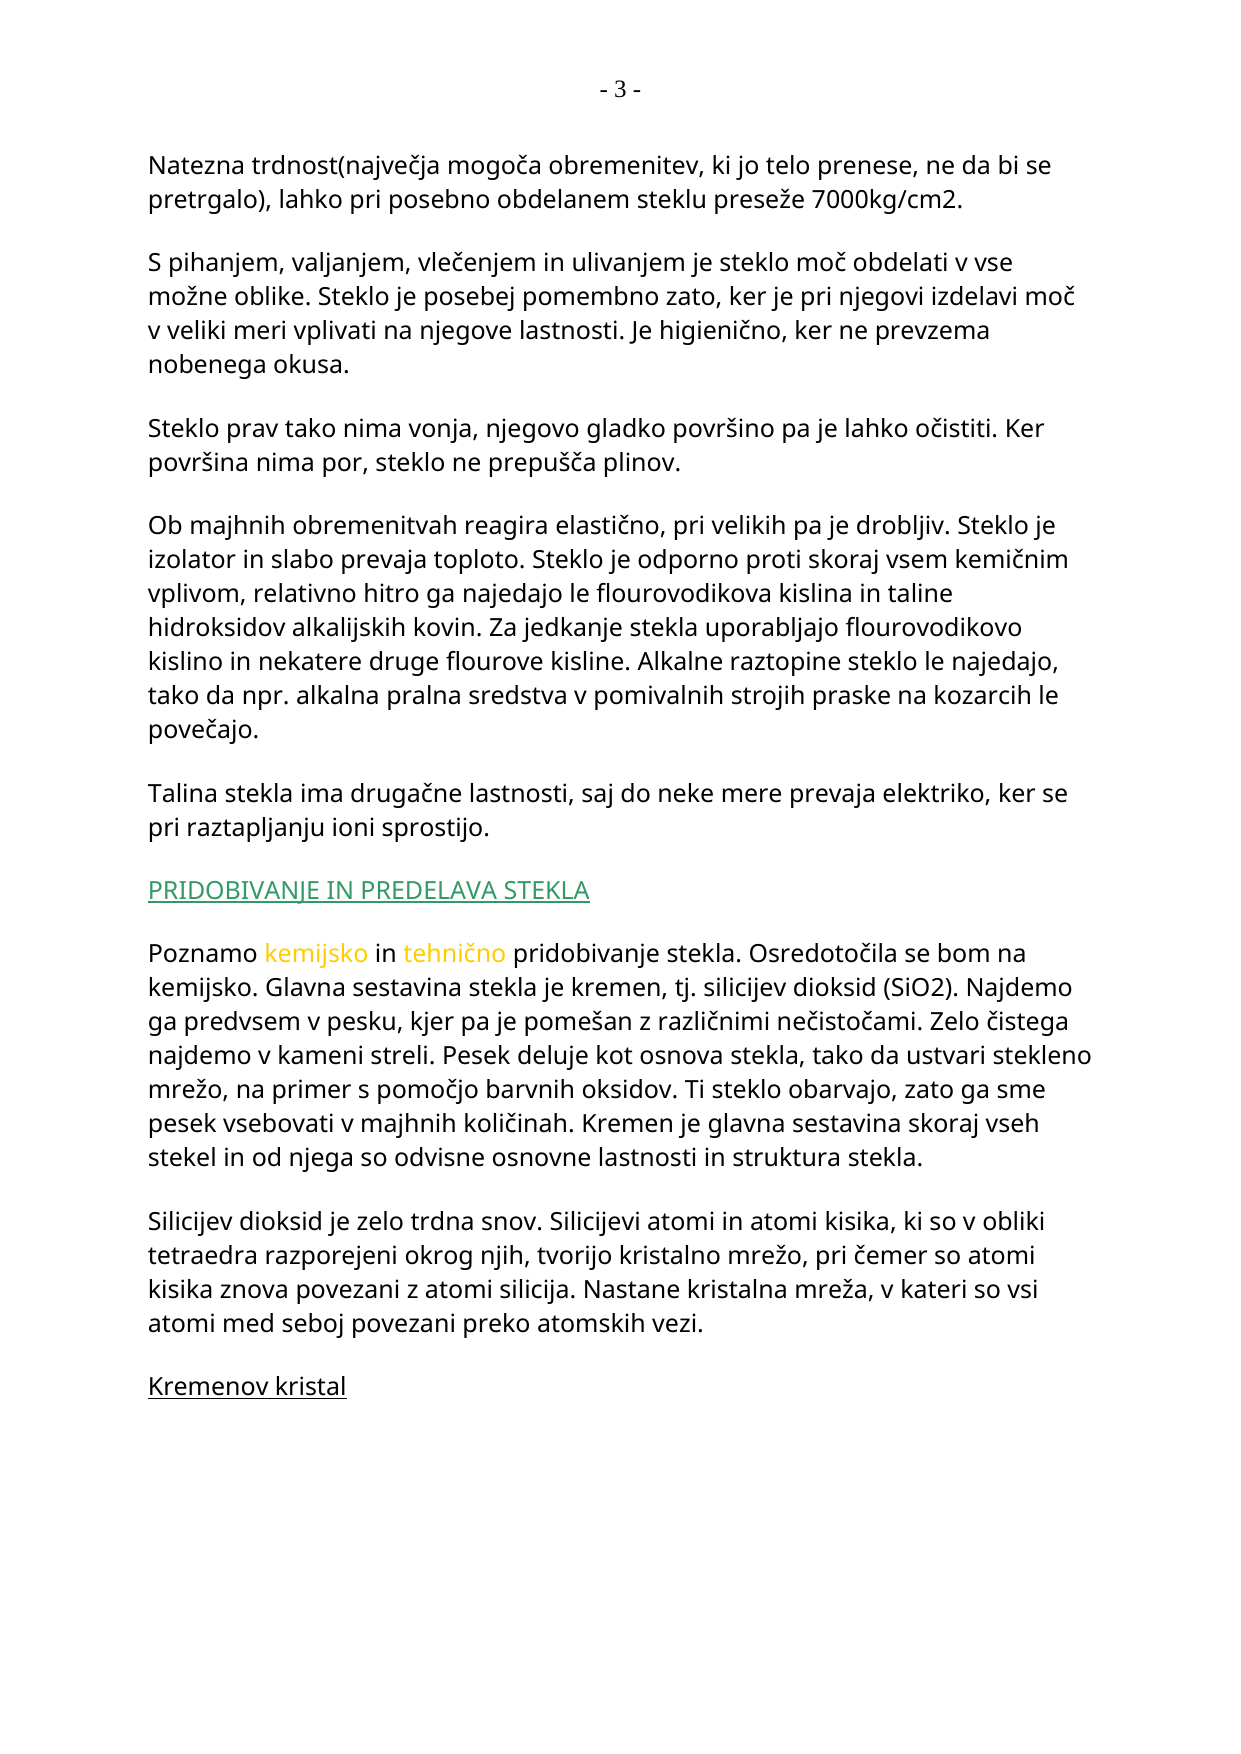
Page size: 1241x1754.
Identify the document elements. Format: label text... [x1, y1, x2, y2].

text Natezna trdnost(največja mogoča obremenitev, ki jo telo prenese, ne da bi se pretrgalo), lahko pri posebno obdelanem steklu preseže 7000kg/cm2. [148, 148, 1093, 216]
text Ob majhnih obremenitvah reagira elastično, pri velikih pa je drobljiv. Steklo je izolator in slabo prevaja toploto. Steklo je odporno proti skoraj vsem kemičnim vplivom, relativno hitro ga najedajo le flourovodikova kislina in taline hidroksidov alkalijskih kovin. Za jedkanje stekla uporabljajo flourovodikovo kislino in nekatere druge flourove kisline. Alkalne raztopine steklo le najedajo, tako da npr. alkalna pralna sredstva v pomivalnih strojih praske na kozarcih le povečajo. [148, 508, 1093, 746]
text PRIDOBIVANJE IN PREDELAVA STEKLA [148, 872, 1093, 907]
text S pihanjem, valjanjem, vlečenjem in ulivanjem je steklo moč obdelati v vse možne oblike. Steklo je posebej pomembno zato, ker je pri njegovi izdelavi moč v veliki meri vplivati na njegove lastnosti. Je higienično, ker ne prevzema nobenega okusa. [148, 245, 1093, 381]
text Talina stekla ima drugačne lastnosti, saj do neke mere prevaja elektriko, ker se pri raztapljanju ioni sprostijo. [148, 775, 1093, 843]
text Kremenov kristal [148, 1369, 1093, 1403]
text Silicijev dioksid je zelo trdna snov. Silicijevi atomi in atomi kisika, ki so v obliki tetraedra razporejeni okrog njih, tvorijo kristalno mrežo, pri čemer so atomi kisika znova povezani z atomi silicija. Nastane kristalna mreža, v kateri so vsi atomi med seboj povezani preko atomskih vezi. [148, 1203, 1093, 1339]
text Steklo prav tako nima vonja, njegovo gladko površino pa je lahko očistiti. Ker površina nima por, steklo ne prepušča plinov. [148, 410, 1093, 478]
text Poznamo kemijsko in tehnično pridobivanje stekla. Osredotočila se bom na kemijsko. Glavna sestavina stekla je kremen, tj. silicijev dioksid (SiO2). Najdemo ga predvsem v pesku, kjer pa je pomešan z različnimi nečistočami. Zelo čistega najdemo v kameni streli. Pesek deluje kot osnova stekla, tako da ustvari stekleno mrežo, na primer s pomočjo barvnih oksidov. Ti steklo obarvajo, zato ga sme pesek vsebovati v majhnih količinah. Kremen je glavna sestavina skoraj vseh stekel in od njega so odvisne osnovne lastnosti in struktura stekla. [148, 936, 1093, 1174]
